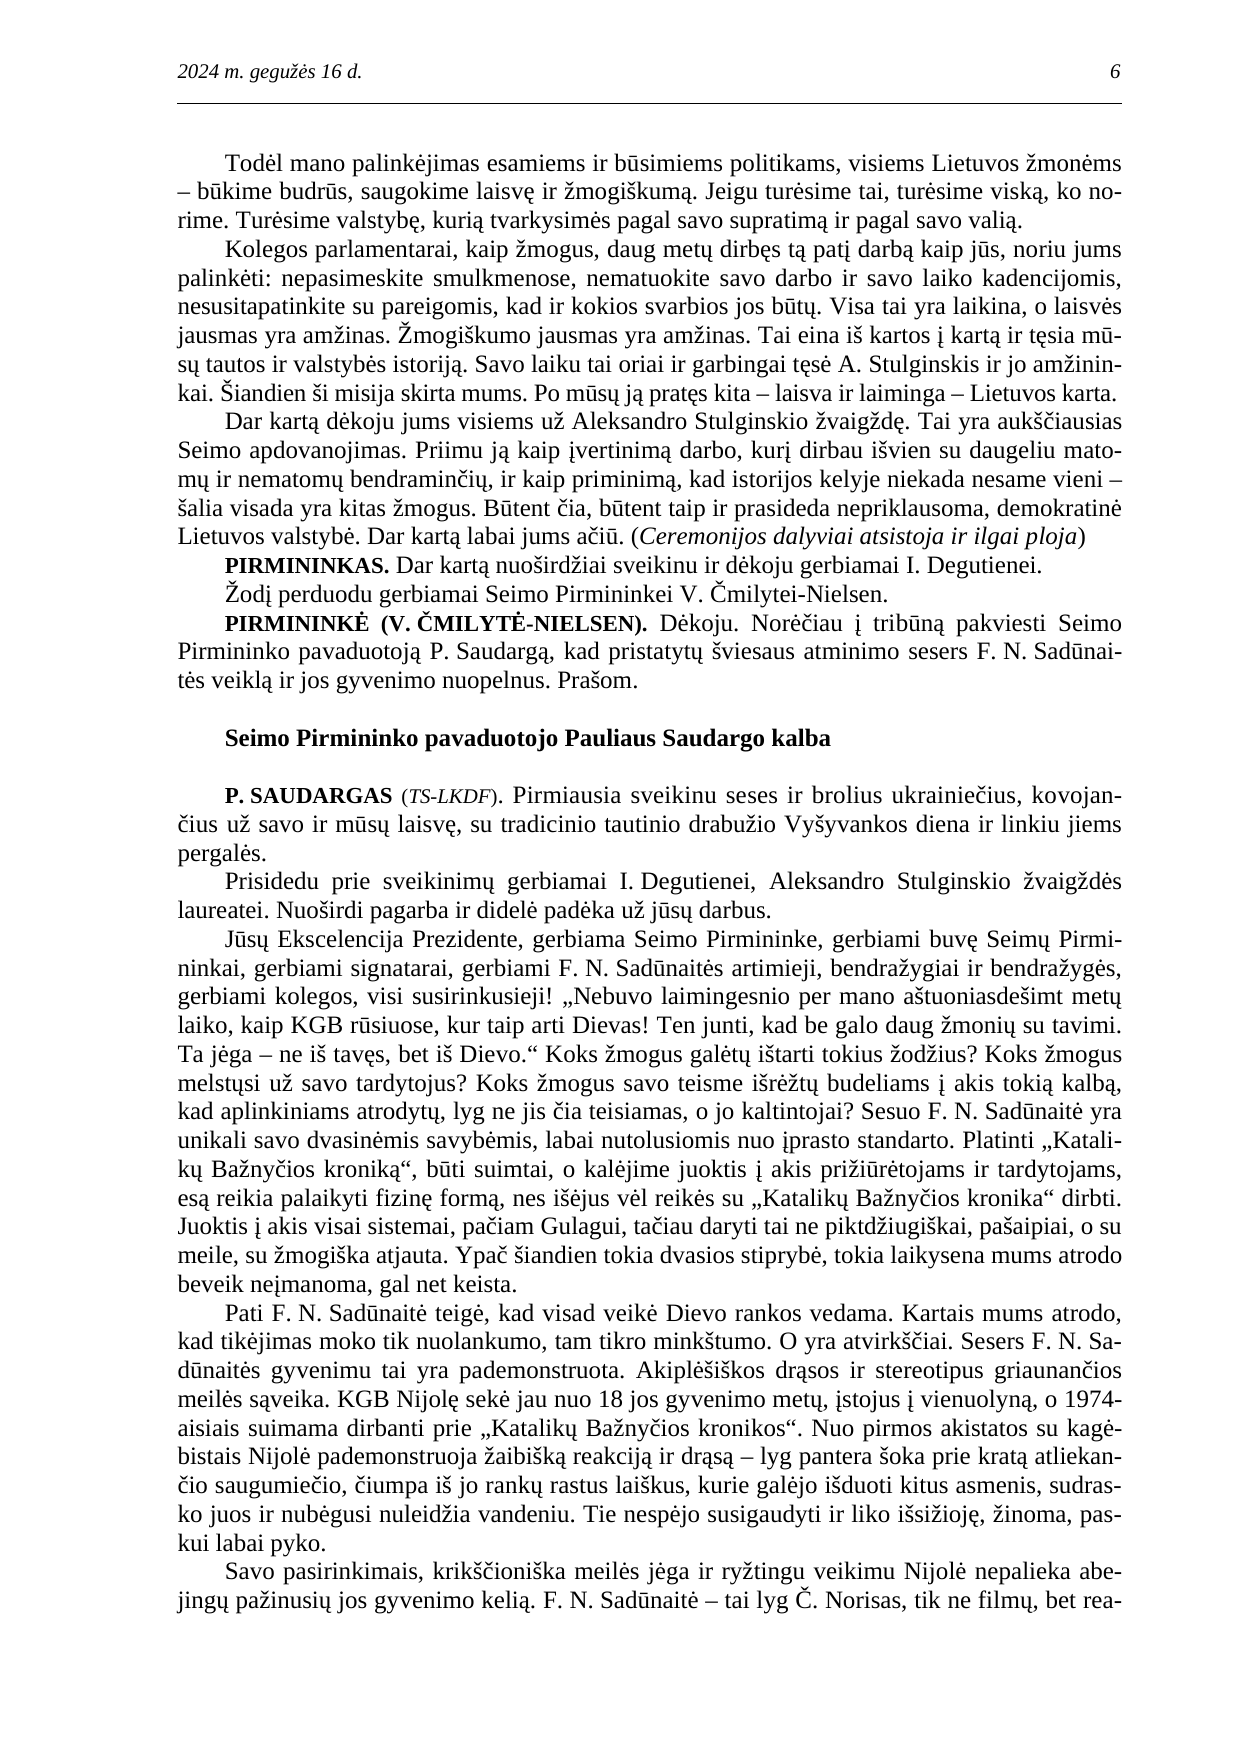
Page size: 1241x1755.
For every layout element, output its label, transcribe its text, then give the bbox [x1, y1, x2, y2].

text Pri­si­de­du prie svei­ki­ni­mų ger­bia­mai I. De­gu­tie­nei, Aleksandro Stul­gins­kio žvaigž­dės lau­re­a­tei. Nuo­šir­di pa­gar­ba ir di­de­lė pa­dė­ka už jū­sų dar­bus. [177, 866, 1122, 924]
text To­dėl ma­no pa­lin­kė­ji­mas esa­miems ir bū­si­miems po­li­ti­kams, vi­siems Lie­tu­vos žmo­nėms – bū­ki­me bud­rūs, sau­go­ki­me lais­vę ir žmo­giš­ku­mą. Jei­gu tu­rė­si­me tai, tu­rė­si­me vis­ką, ko no­ri­me. Tu­rė­si­me vals­ty­bę, ku­rią tvar­ky­si­mės pa­gal sa­vo su­pra­ti­mą ir pa­gal sa­vo va­lią. [177, 148, 1122, 234]
text PIRMININKĖ (V. ČMILYTĖ-NIELSEN). Dė­ko­ju. No­rė­čiau į tri­bū­ną pa­kvies­ti Sei­mo Pir­mi­nin­ko pa­va­duo­to­ją P. Sau­dar­gą, kad pri­sta­ty­tų švie­saus at­mi­ni­mo se­sers F. N. Sa­dū­nai­tės veik­lą ir jos gy­ve­ni­mo nuo­pel­nus. Pra­šom. [177, 608, 1122, 694]
text Sei­mo Pir­mi­nin­ko pa­va­duo­to­jo Pau­liaus Sau­dar­go kal­ba [177, 723, 1122, 751]
text Žo­dį per­duo­du ger­bia­mai Sei­mo Pir­mi­nin­kei V. Čmi­ly­tei-Niel­sen. [177, 579, 1122, 608]
text Dar kar­tą dė­ko­ju jums vi­siems už Alek­san­d­ro Stul­gins­kio žvaigž­dę. Tai yra aukš­čiau­sias Sei­mo ap­do­va­no­ji­mas. Pri­imu ją kaip įver­ti­ni­mą dar­bo, ku­rį dir­bau iš­vien su dau­ge­liu ma­to­mų ir ne­ma­to­mų ben­dra­min­čių, ir kaip pri­mi­ni­mą, kad is­to­ri­jos ke­ly­je nie­ka­da ne­sa­me vie­ni – ša­lia vi­sa­da yra ki­tas žmo­gus. Bū­tent čia, bū­tent taip ir pra­si­de­da ne­pri­klau­so­ma, de­mo­kra­tinė Lie­tu­vos vals­ty­bė. Dar kar­tą la­bai jums ačiū. (Ceremonijos dalyviai atsistoja ir ilgai plo­ja) [177, 406, 1122, 550]
text Ko­le­gos par­la­men­ta­rai, kaip žmo­gus, daug me­tų dir­bęs tą pa­tį dar­bą kaip jūs, no­riu jums pa­lin­kė­ti: ne­pa­si­mes­ki­te smul­kme­no­se, ne­ma­tuo­ki­te sa­vo dar­bo ir sa­vo lai­ko ka­den­ci­jo­mis, ne­su­si­ta­pa­tin­ki­te su pa­rei­go­mis, kad ir ko­kios svar­bios jos bū­tų. Vi­sa tai yra lai­ki­na, o lais­vės jaus­mas yra am­ži­nas. Žmo­giš­ku­mo jaus­mas yra am­ži­nas. Tai ei­na iš kar­tos į kar­tą ir tę­sia mū­sų tau­tos ir vals­ty­bės is­to­ri­ją. Sa­vo lai­ku tai oriai ir gar­bin­gai tę­sė A. Stul­gins­kis ir jo am­ži­nin­kai. Šian­dien ši mi­si­ja skir­ta mums. Po mū­sų ją pra­tęs ki­ta – lais­va ir lai­min­ga – Lie­tu­vos kar­ta. [177, 234, 1122, 406]
text Sa­vo pa­si­rin­ki­mais, krikš­čio­niš­ka mei­lės jė­ga ir ryž­tin­gu vei­ki­mu Ni­jo­lė ne­pa­lie­ka abe­jin­gų pa­ži­nu­sių jos gy­ve­ni­mo ke­lią. F. N. Sa­dū­nai­tė – tai lyg Č. No­ri­sas, tik ne fil­mų, bet re­a­ [177, 1556, 1122, 1614]
text PIRMININKAS. Dar kar­tą nuo­šir­džiai svei­ki­nu ir dė­ko­ju ger­bia­mai I. De­gu­tie­nei. [177, 550, 1122, 579]
text P. SAUDARGAS (TS-LKDF). Pir­miau­sia svei­ki­nu se­ses ir bro­lius uk­rai­nie­čius, ko­vo­jan­čius už sa­vo ir mū­sų lais­vę, su tra­di­ci­nio tau­ti­nio dra­bu­žio Vy­šy­van­kos die­na ir lin­kiu jiems per­ga­lės. [177, 780, 1122, 866]
text Jū­sų Eks­ce­len­ci­ja Pre­zi­den­te, ger­bia­ma Sei­mo Pir­mi­nin­ke, ger­bia­mi bu­vę Sei­mų Pir­mi­nin­kai, ger­bia­mi sig­na­ta­rai, ger­bia­mi F. N. Sa­dū­nai­tės ar­ti­mie­ji, ben­dra­žy­giai ir ben­dra­žy­gės, ger­bia­mi ko­le­gos, vi­si su­si­rin­ku­sie­ji! „Ne­bu­vo lai­min­ges­nio per ma­no aš­tuo­nias­de­šimt me­tų lai­ko, kaip KGB rū­siuo­se, kur taip ar­ti Die­vas! Ten jun­ti, kad be ga­lo daug žmo­nių su ta­vi­mi. Ta jė­ga – ne iš ta­vęs, bet iš Die­vo.“ Koks žmo­gus ga­lė­tų iš­tar­ti to­kius žo­džius? Koks žmo­gus mels­tų­si už sa­vo tar­dy­to­jus? Koks žmo­gus sa­vo teis­me iš­rėž­tų bu­de­liams į akis to­kią kal­bą, kad ap­lin­ki­niams at­ro­dy­tų, lyg ne jis čia tei­sia­mas, o jo kal­tin­to­jai? Se­suo F. N. Sa­dū­nai­tė yra uni­ka­li sa­vo dva­si­nė­mis sa­vy­bė­mis, la­bai nu­to­lu­sio­mis nuo įpras­to stan­dar­to. Pla­tin­ti „Ka­ta­li­kų Baž­ny­čios kro­ni­ką“, bū­ti su­im­tai, o ka­lė­ji­me juok­tis į akis pri­žiū­rė­to­jams ir tar­dy­to­jams, esą rei­kia pa­lai­ky­ti fi­zi­nę for­mą, nes iš­ėjus vėl rei­kės su „Ka­ta­li­kų Baž­ny­čios kro­ni­ka“ dirb­ti. Juok­tis į akis vi­sai sis­te­mai, pa­čiam Gu­la­gui, ta­čiau da­ry­ti tai ne pik­tdžiu­giš­kai, pa­šai­piai, o su mei­le, su žmo­giš­ka at­jau­ta. Ypač šian­dien to­kia dva­sios stip­ry­bė, to­kia lai­ky­se­na mums at­ro­do be­veik ne­įma­no­ma, gal net keis­ta. [177, 924, 1122, 1298]
text Pa­ti F. N. Sa­dū­nai­tė tei­gė, kad vi­sad vei­kė Die­vo ran­kos ve­da­ma. Kar­tais mums at­ro­do, kad ti­kė­ji­mas mo­ko tik nuo­lan­ku­mo, tam tik­ro minkš­tu­mo. O yra at­virkš­čiai. Se­sers F. N. Sa­dū­nai­tės gy­ve­ni­mu tai yra pa­de­monst­ruo­ta. Aki­plė­šiš­kos drą­sos ir ste­re­o­ti­pus griau­nan­čios mei­lės są­vei­ka. KGB Ni­jo­lę se­kė jau nuo 18 jos gy­ve­ni­mo me­tų, įsto­jus į vie­nuo­ly­ną, o 1974-ai­siais su­ima­ma dir­ban­ti prie „Ka­ta­li­kų Baž­ny­čios kro­ni­kos“. Nuo pir­mos aki­sta­tos su ka­gė­bis­tais Ni­jo­lė pa­de­monst­ruo­ja žai­biš­ką re­ak­ci­ją ir drą­są – lyg pan­te­ra šo­ka prie kra­tą at­lie­kan­čio sau­gu­mie­čio, čium­pa iš jo ran­kų ras­tus laiš­kus, ku­rie ga­lė­jo iš­duo­ti ki­tus as­me­nis, su­dras­ko juos ir nu­bė­gu­si nu­lei­džia van­de­niu. Tie ne­spė­jo su­si­gau­dy­ti ir li­ko iš­si­žio­ję, ži­no­ma, pas­kui la­bai py­ko. [177, 1298, 1122, 1556]
